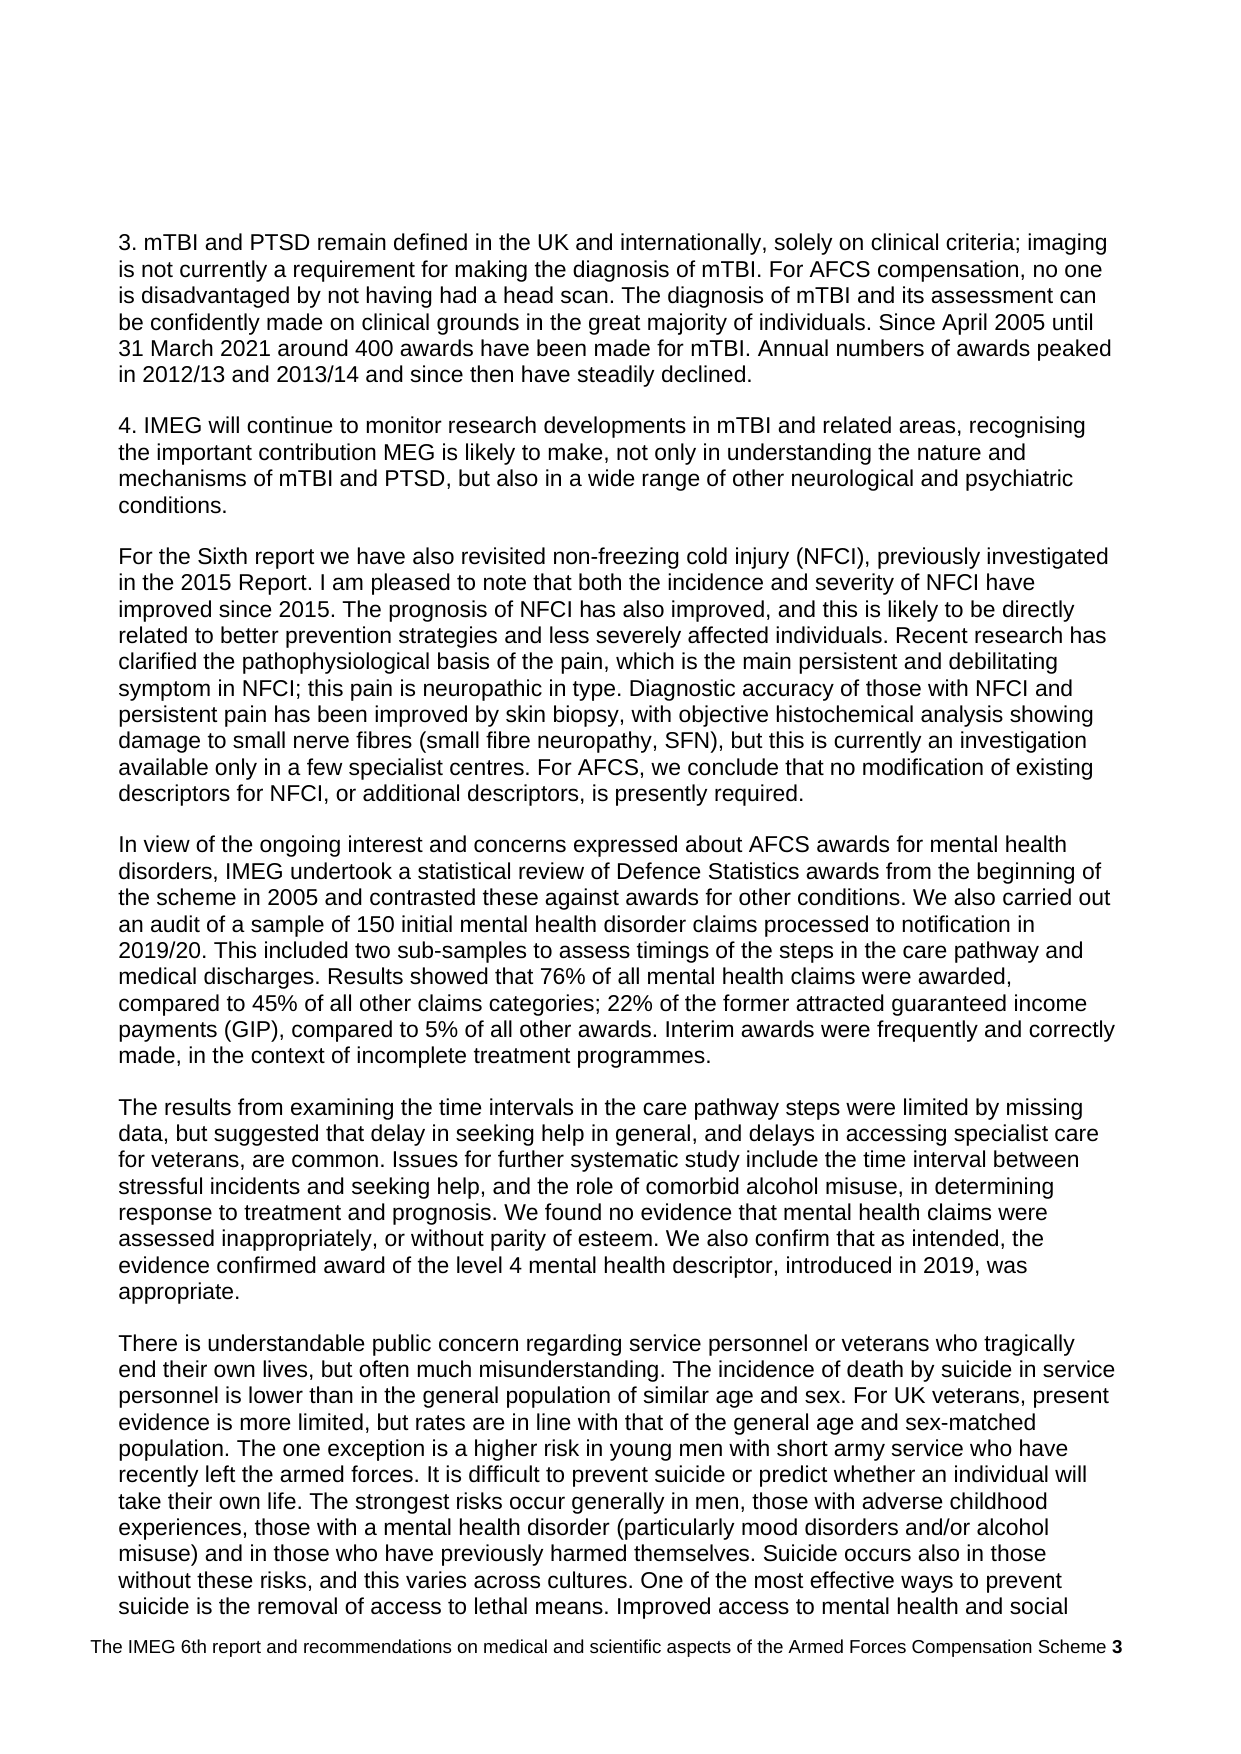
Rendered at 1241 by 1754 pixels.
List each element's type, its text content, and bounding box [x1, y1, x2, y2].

text For the Sixth report we have also revisited non-freezing cold injury (NFCI), previously investigated in the 2015 Report. I am pleased to note that both the incidence and severity of NFCI have improved since 2015. The prognosis of NFCI has also improved, and this is likely to be directly related to better prevention strategies and less severely affected individuals. Recent research has clarified the pathophysiological basis of the pain, which is the main persistent and debilitating symptom in NFCI; this pain is neuropathic in type. Diagnostic accuracy of those with NFCI and persistent pain has been improved by skin biopsy, with objective histochemical analysis showing damage to small nerve fibres (small fibre neuropathy, SFN), but this is currently an investigation available only in a few specialist centres. For AFCS, we conclude that no modification of existing descriptors for NFCI, or additional descriptors, is presently required. [118, 543, 1119, 806]
text There is understandable public concern regarding service personnel or veterans who tragically end their own lives, but often much misunderstanding. The incidence of death by suicide in service personnel is lower than in the general population of similar age and sex. For UK veterans, present evidence is more limited, but rates are in line with that of the general age and sex-matched population. The one exception is a higher risk in young men with short army service who have recently left the armed forces. It is difficult to prevent suicide or predict whether an individual will take their own life. The strongest risks occur generally in men, those with adverse childhood experiences, those with a mental health disorder (particularly mood disorders and/or alcohol misuse) and in those who have previously harmed themselves. Suicide occurs also in those without these risks, and this varies across cultures. One of the most effective ways to prevent suicide is the removal of access to lethal means. Improved access to mental health and social [118, 1329, 1119, 1619]
text 4. IMEG will continue to monitor research developments in mTBI and related areas, recognising the important contribution MEG is likely to make, not only in understanding the nature and mechanisms of mTBI and PTSD, but also in a wide range of other neurological and psychiatric conditions. [118, 412, 1119, 518]
text In view of the ongoing interest and concerns expressed about AFCS awards for mental health disorders, IMEG undertook a statistical review of Defence Statistics awards from the beginning of the scheme in 2005 and contrasted these against awards for other conditions. We also carried out an audit of a sample of 150 initial mental health disorder claims processed to notification in 2019/20. This included two sub-samples to assess timings of the steps in the care pathway and medical discharges. Results showed that 76% of all mental health claims were awarded, compared to 45% of all other claims categories; 22% of the former attracted guaranteed income payments (GIP), compared to 5% of all other awards. Interim awards were frequently and correctly made, in the context of incomplete treatment programmes. [118, 831, 1119, 1069]
text The results from examining the time intervals in the care pathway steps were limited by missing data, but suggested that delay in seeking help in general, and delays in accessing specialist care for veterans, are common. Issues for further systematic study include the time interval between stressful incidents and seeking help, and the role of comorbid alcohol misuse, in determining response to treatment and prognosis. We found no evidence that mental health claims were assessed inappropriately, or without parity of esteem. We also confirm that as intended, the evidence confirmed award of the level 4 mental health descriptor, introduced in 2019, was appropriate. [118, 1094, 1119, 1304]
text 3. mTBI and PTSD remain defined in the UK and internationally, solely on clinical criteria; imaging is not currently a requirement for making the diagnosis of mTBI. For AFCS compensation, no one is disadvantaged by not having had a head scan. The diagnosis of mTBI and its assessment can be confidently made on clinical grounds in the great majority of individuals. Since April 2005 until 31 March 2021 around 400 awards have been made for mTBI. Annual numbers of awards peaked in 2012/13 and 2013/14 and since then have steadily declined. [118, 229, 1119, 387]
